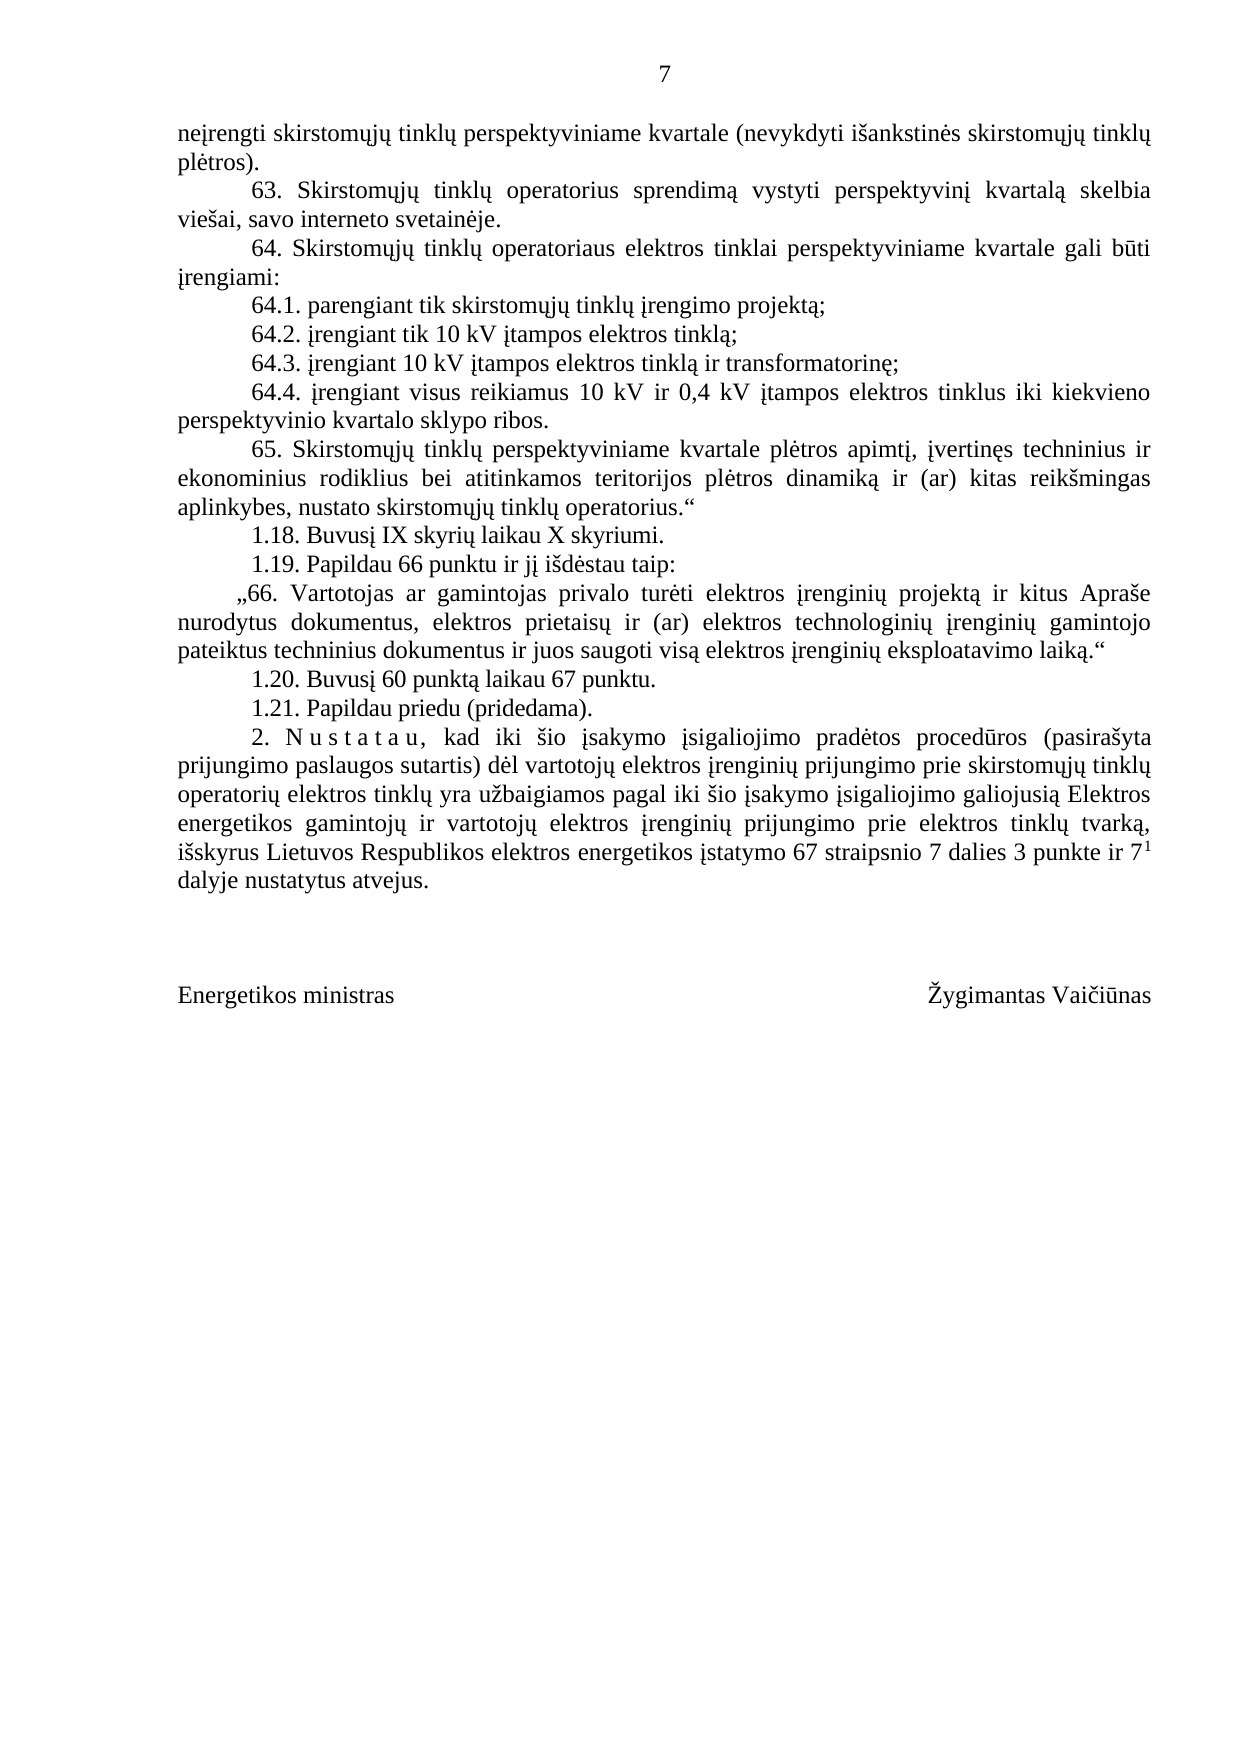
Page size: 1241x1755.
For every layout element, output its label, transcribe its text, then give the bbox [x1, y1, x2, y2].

text 64.3. įrengiant 10 kV įtampos elektros tinklą ir transformatorinę; [177, 348, 1152, 377]
text 64.1. parengiant tik skirstomųjų tinklų įrengimo projektą; [177, 291, 1152, 319]
text neįrengti skirstomųjų tinklų perspektyviniame kvartale (nevykdyti išankstinės skirstomųjų tinklų plėtros). [177, 118, 1152, 176]
text 64.4. įrengiant visus reikiamus 10 kV ir 0,4 kV įtampos elektros tinklus iki kiekvieno perspektyvinio kvartalo sklypo ribos. [177, 377, 1152, 434]
text 64.2. įrengiant tik 10 kV įtampos elektros tinklą; [177, 319, 1152, 348]
text 2. Nustatau, kad iki šio įsakymo įsigaliojimo pradėtos procedūros (pasirašyta prijungimo paslaugos sutartis) dėl vartotojų elektros įrenginių prijungimo prie skirstomųjų tinklų operatorių elektros tinklų yra užbaigiamos pagal iki šio įsakymo įsigaliojimo galiojusią Elektros energetikos gamintojų ir vartotojų elektros įrenginių prijungimo prie elektros tinklų tvarką, išskyrus Lietuvos Respublikos elektros energetikos įstatymo 67 straipsnio 7 dalies 3 punkte ir 71 dalyje nustatytus atvejus. [177, 722, 1152, 894]
text 1.20. Buvusį 60 punktą laikau 67 punktu. [177, 664, 1152, 693]
text „66. Vartotojas ar gamintojas privalo turėti elektros įrenginių projektą ir kitus Apraše nurodytus dokumentus, elektros prietaisų ir (ar) elektros technologinių įrenginių gamintojo pateiktus techninius dokumentus ir juos saugoti visą elektros įrenginių eksploatavimo laiką.“ [177, 578, 1152, 664]
text Energetikos ministras Žygimantas Vaičiūnas [177, 981, 1152, 1009]
text 1.18. Buvusį IX skyrių laikau X skyriumi. [177, 521, 1152, 549]
text 64. Skirstomųjų tinklų operatoriaus elektros tinklai perspektyviniame kvartale gali būti įrengiami: [177, 233, 1152, 291]
text 63. Skirstomųjų tinklų operatorius sprendimą vystyti perspektyvinį kvartalą skelbia viešai, savo interneto svetainėje. [177, 176, 1152, 233]
text 1.21. Papildau priedu (pridedama). [177, 693, 1152, 722]
text 1.19. Papildau 66 punktu ir jį išdėstau taip: [177, 549, 1152, 578]
text 65. Skirstomųjų tinklų perspektyviniame kvartale plėtros apimtį, įvertinęs techninius ir ekonominius rodiklius bei atitinkamos teritorijos plėtros dinamiką ir (ar) kitas reikšmingas aplinkybes, nustato skirstomųjų tinklų operatorius.“ [177, 434, 1152, 521]
